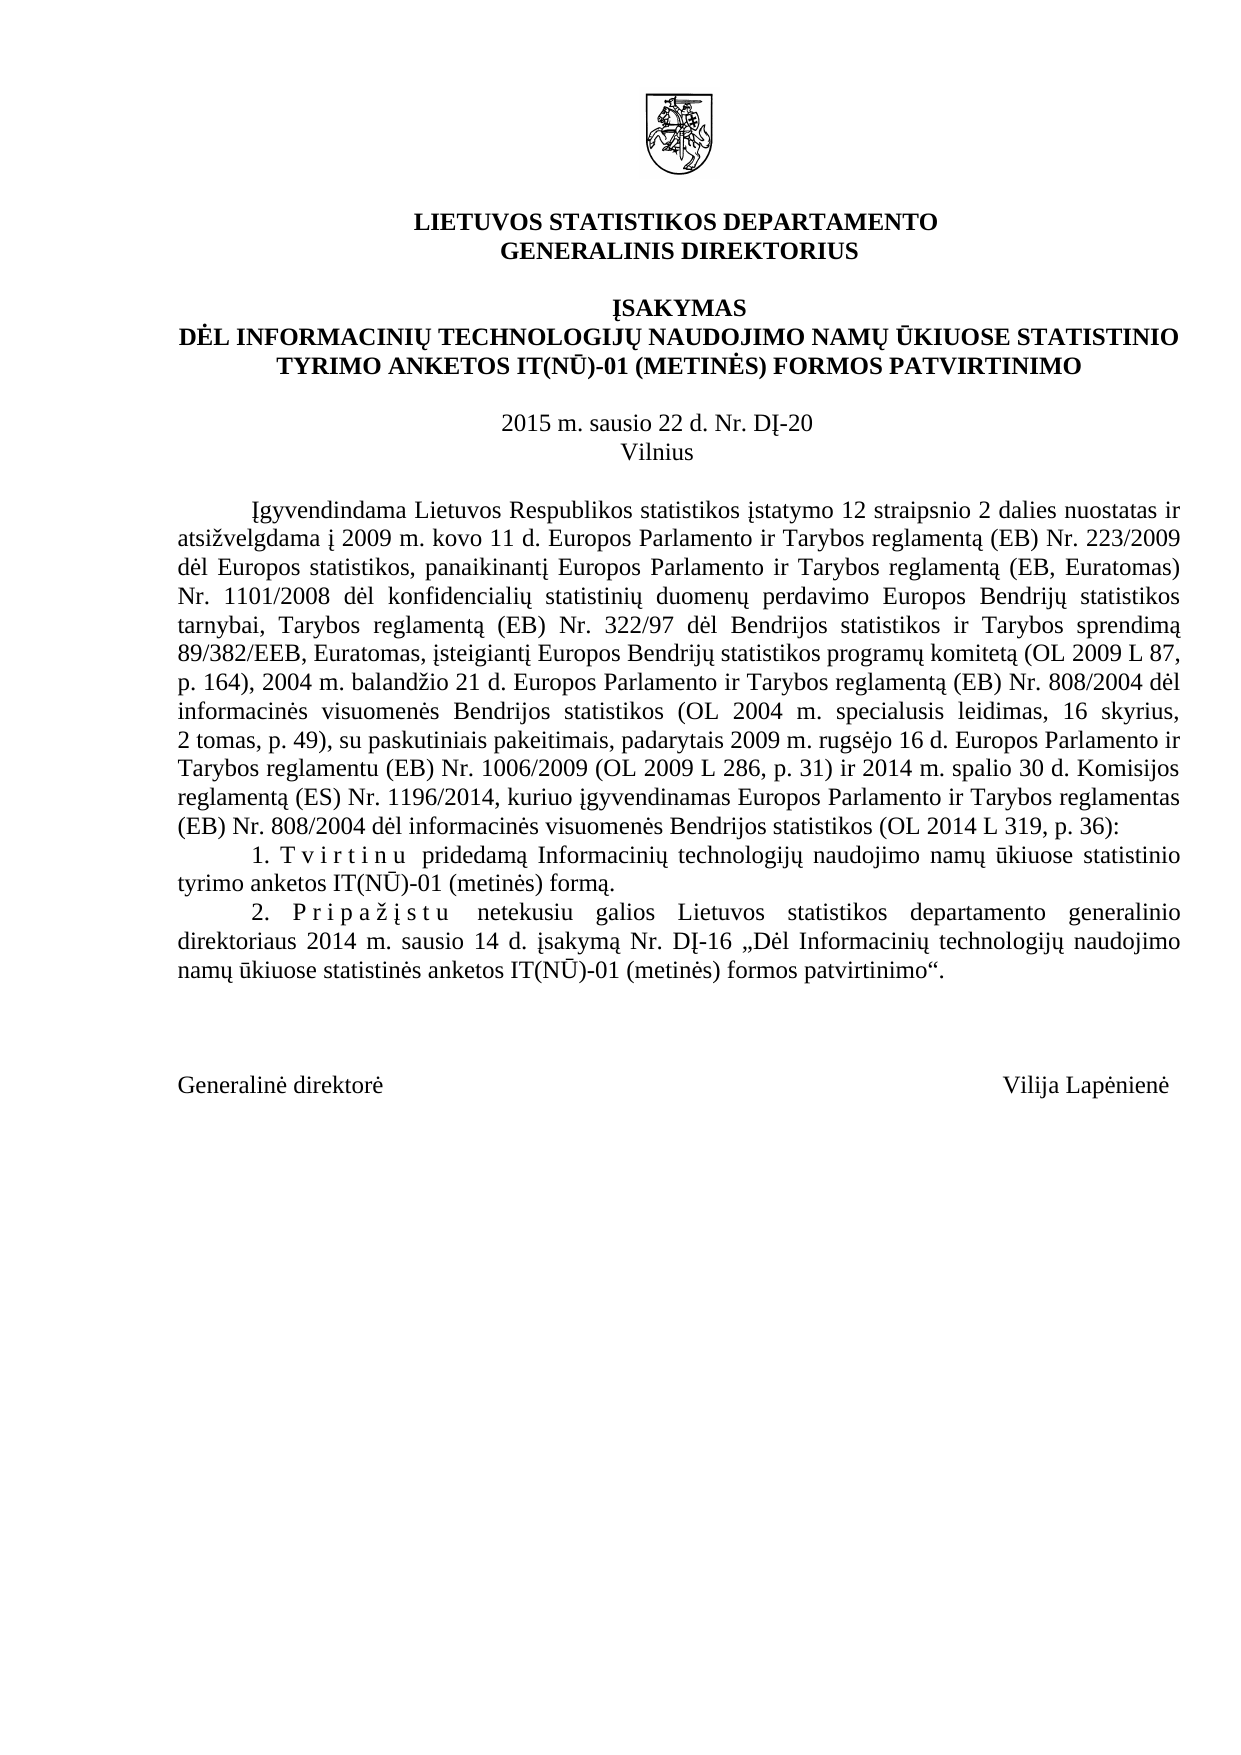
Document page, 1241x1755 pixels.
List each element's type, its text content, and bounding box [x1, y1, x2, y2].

text 1. Tvirtinu pridedamą Informacinių technologijų naudojimo namų ūkiuose statistinio tyrimo anketos IT(NŪ)-01 (metinės) formą. [177, 840, 1181, 897]
text LIETUVOS STATISTIKOS DEPARTAMENTO [177, 207, 1181, 236]
text DĖL INFORMACINIŲ TECHNOLOGIJŲ NAUDOJIMO NAMŲ ŪKIUOSE STATISTINIO TYRIMO ANKETOS IT(NŪ)-01 (METINĖS) FORMOS PATVIRTINIMO [177, 322, 1181, 380]
text Įgyvendindama Lietuvos Respublikos statistikos įstatymo 12 straipsnio 2 dalies nuostatas ir atsižvelgdama į 2009 m. kovo 11 d. Europos Parlamento ir Tarybos reglamentą (EB) Nr. 223/2009 dėl Europos statistikos, panaikinantį Europos Parlamento ir Tarybos reglamentą (EB, Euratomas) Nr. 1101/2008 dėl konfidencialių statistinių duomenų perdavimo Europos Bendrijų statistikos tarnybai, Tarybos reglamentą (EB) Nr. 322/97 dėl Bendrijos statistikos ir Tarybos sprendimą 89/382/EEB, Euratomas, įsteigiantį Europos Bendrijų statistikos programų komitetą (OL 2009 L 87, p. 164), 2004 m. balandžio 21 d. Europos Parlamento ir Tarybos reglamentą (EB) Nr. 808/2004 dėl informacinės visuomenės Bendrijos statistikos (OL 2004 m. specialusis leidimas, 16 skyrius, 2 tomas, p. 49), su paskutiniais pakeitimais, padarytais 2009 m. rugsėjo 16 d. Europos Parlamento ir Tarybos reglamentu (EB) Nr. 1006/2009 (OL 2009 L 286, p. 31) ir 2014 m. spalio 30 d. Komisijos reglamentą (ES) Nr. 1196/2014, kuriuo įgyvendinamas Europos Parlamento ir Tarybos reglamentas (EB) Nr. 808/2004 dėl informacinės visuomenės Bendrijos statistikos (OL 2014 L 319, p. 36): [177, 495, 1181, 840]
text 2015 m. sausio 22 d. Nr. DĮ-20 [133, 408, 1181, 437]
text ĮSAKYMAS [177, 293, 1181, 322]
text GENERALINIS DIREKTORIUS [177, 236, 1181, 265]
text Generalinė direktorė Vilija Lapėnienė [177, 1070, 1181, 1098]
text Vilnius [133, 437, 1181, 466]
text 2. Pripažįstu netekusiu galios Lietuvos statistikos departamento generalinio direktoriaus 2014 m. sausio 14 d. įsakymą Nr. DĮ-16 „Dėl Informacinių technologijų naudojimo namų ūkiuose statistinės anketos IT(NŪ)-01 (metinės) formos patvirtinimo“. [177, 897, 1181, 983]
